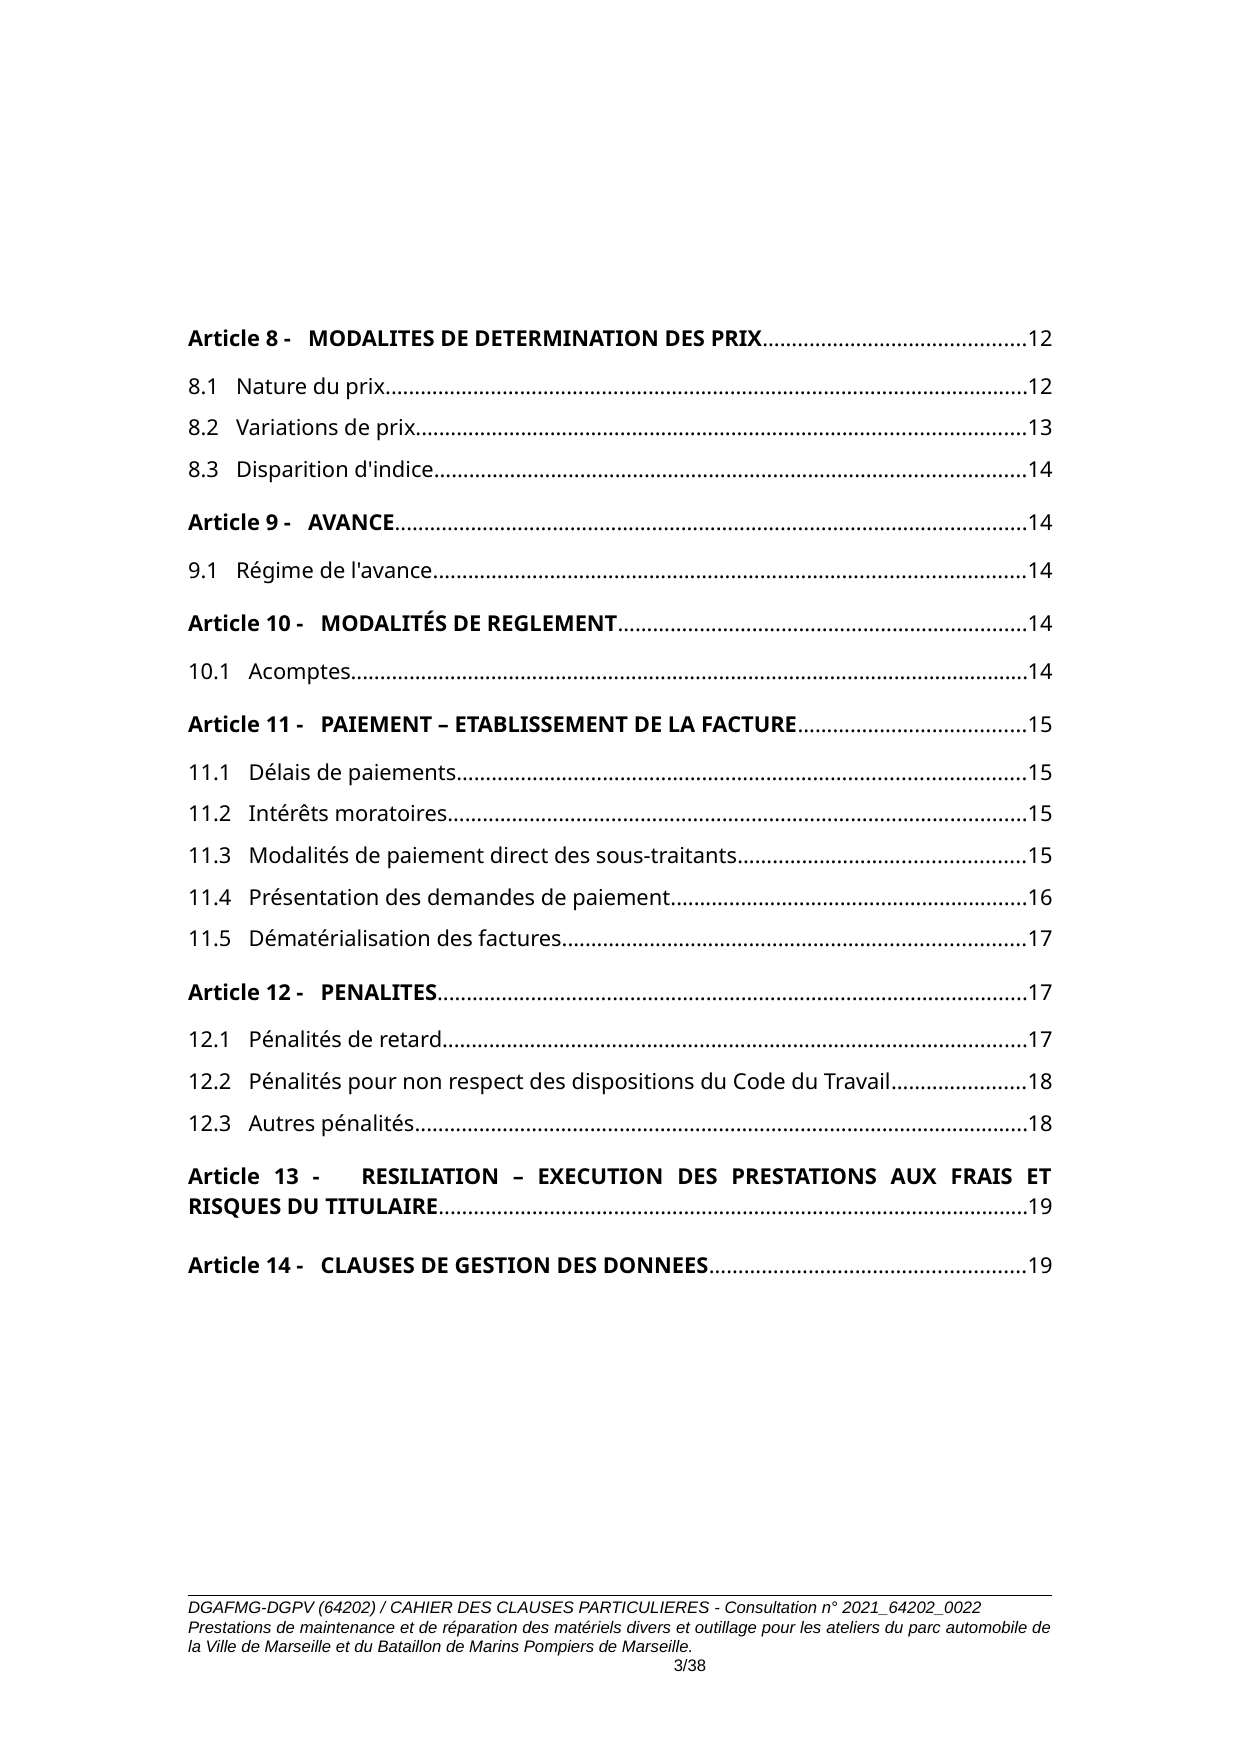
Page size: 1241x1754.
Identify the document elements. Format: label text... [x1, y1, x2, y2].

text 11.2 Intérêts moratoires 15 [188, 798, 1052, 828]
text Article 12 - PENALITES 17 [188, 977, 1052, 1007]
text 12.1 Pénalités de retard 17 [188, 1024, 1052, 1054]
text Article 8 - MODALITES DE DETERMINATION DES PRIX 12 [188, 323, 1052, 353]
text Article 10 - MODALITÉS DE REGLEMENT 14 [188, 608, 1052, 638]
text 11.1 Délais de paiements 15 [188, 757, 1052, 787]
text 12.3 Autres pénalités 18 [188, 1108, 1052, 1137]
text 9.1 Régime de l'avance 14 [188, 555, 1052, 585]
text 11.5 Dématérialisation des factures 17 [188, 923, 1052, 953]
text 11.3 Modalités de paiement direct des sous-traitants 15 [188, 840, 1052, 870]
text Article 14 - CLAUSES DE GESTION DES DONNEES 19 [188, 1250, 1052, 1280]
text 10.1 Acomptes 14 [188, 656, 1052, 686]
text Article 11 - PAIEMENT – ETABLISSEMENT DE LA FACTURE 15 [188, 709, 1052, 739]
text 8.1 Nature du prix 12 [188, 371, 1052, 400]
text Article 13 - RESILIATION – EXECUTION DES PRESTATIONS AUX FRAIS ET RISQUES DU TITULAIRE 19 [188, 1161, 1052, 1221]
text 8.3 Disparition d'indice 14 [188, 454, 1052, 484]
text 12.2 Pénalités pour non respect des dispositions du Code du Travail 18 [188, 1066, 1052, 1096]
text 11.4 Présentation des demandes de paiement 16 [188, 882, 1052, 912]
text Article 9 - AVANCE 14 [188, 507, 1052, 537]
text 8.2 Variations de prix 13 [188, 412, 1052, 442]
